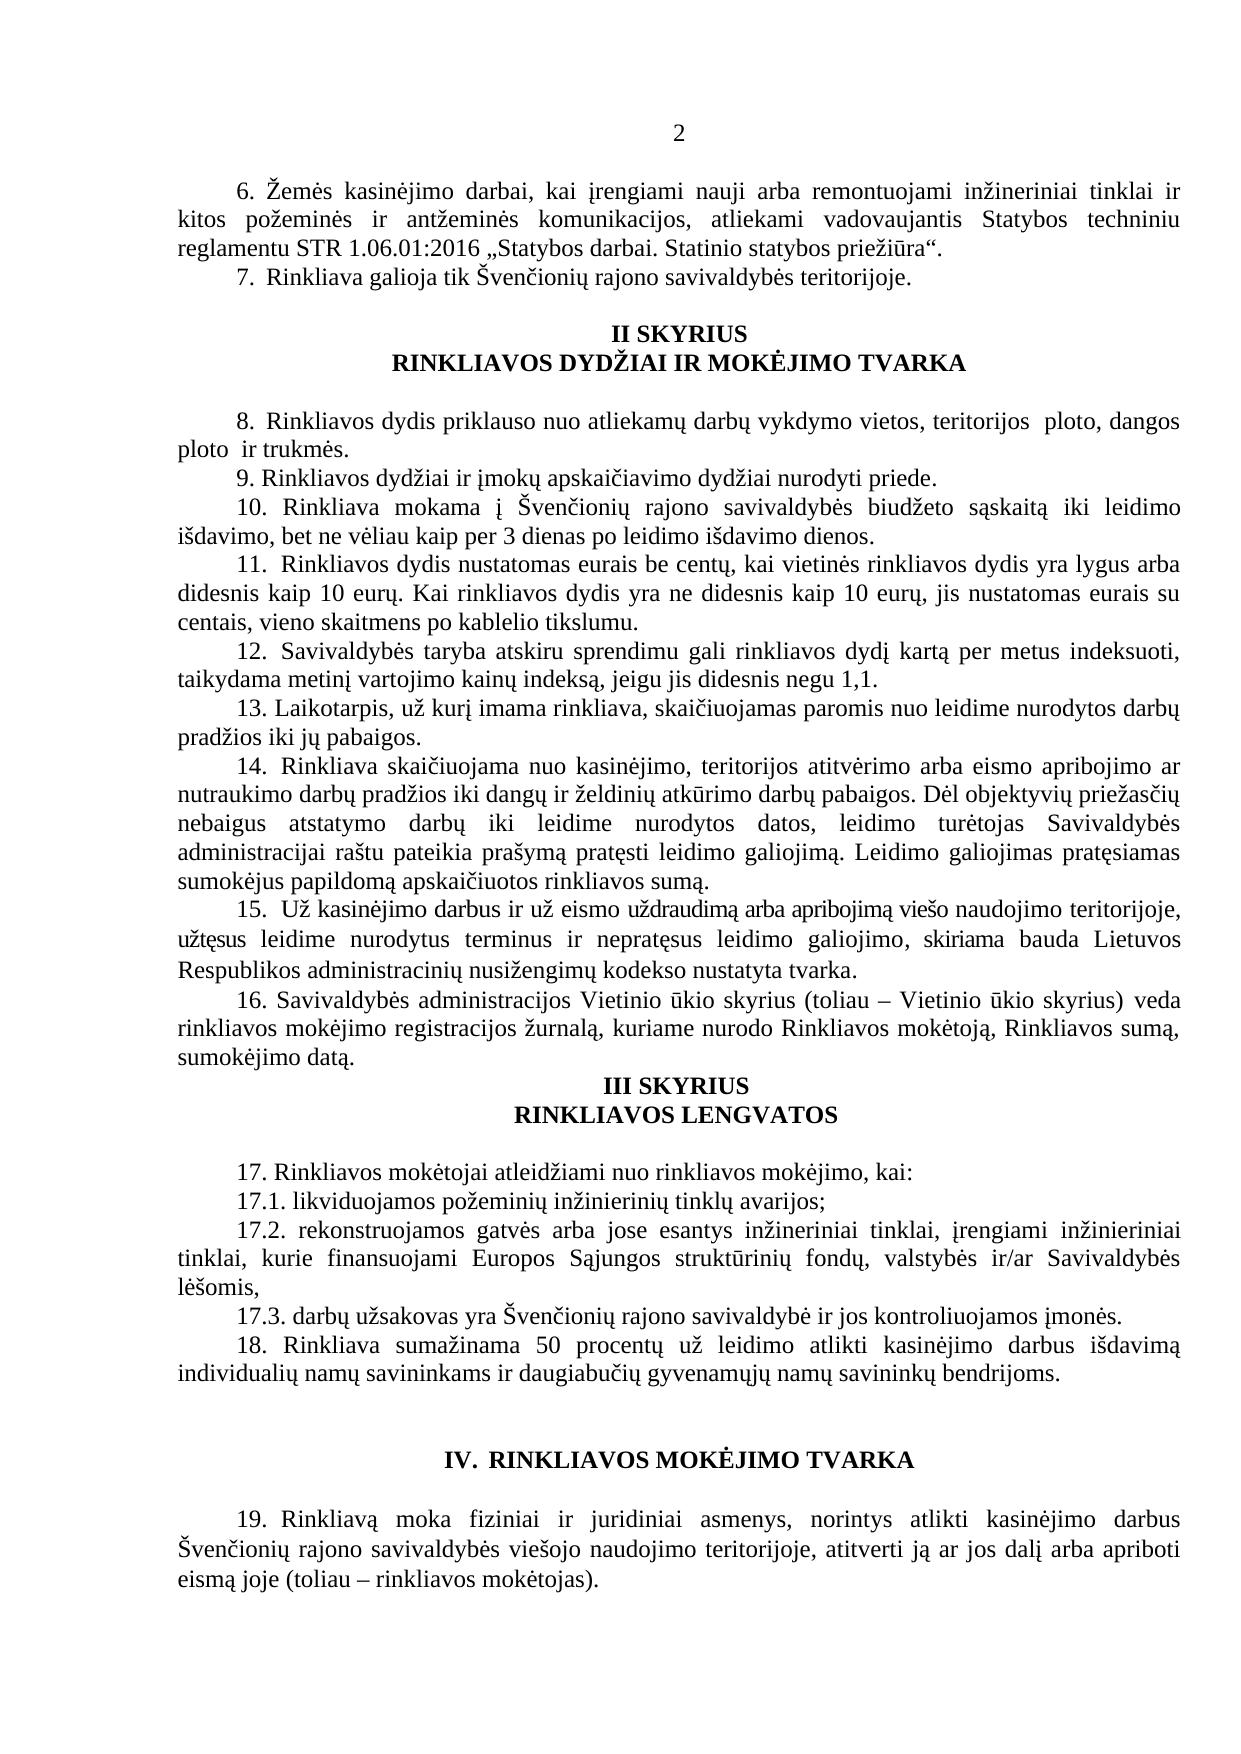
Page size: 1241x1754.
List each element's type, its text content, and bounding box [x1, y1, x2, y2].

text 14. Rinkliava skaičiuojama nuo kasinėjimo, teritorijos atitvėrimo arba eismo apribojimo ar nutraukimo darbų pradžios iki dangų ir želdinių atkūrimo darbų pabaigos. Dėl objektyvių priežasčių nebaigus atstatymo darbų iki leidime nurodytos datos, leidimo turėtojas Savivaldybės administracijai raštu pateikia prašymą pratęsti leidimo galiojimą. Leidimo galiojimas pratęsiamas sumokėjus papildomą apskaičiuotos rinkliavos sumą. [177, 751, 1181, 894]
text 10. Rinkliava mokama į Švenčionių rajono savivaldybės biudžeto sąskaitą iki leidimo išdavimo, bet ne vėliau kaip per 3 dienas po leidimo išdavimo dienos. [177, 492, 1181, 549]
text 11. Rinkliavos dydis nustatomas eurais be centų, kai vietinės rinkliavos dydis yra lygus arba didesnis kaip 10 eurų. Kai rinkliavos dydis yra ne didesnis kaip 10 eurų, jis nustatomas eurais su centais, vieno skaitmens po kablelio tikslumu. [177, 549, 1181, 636]
text IV. RINKLIAVOS MOKĖJIMO TVARKA [177, 1445, 1181, 1473]
text 9. Rinkliavos dydžiai ir įmokų apskaičiavimo dydžiai nurodyti priede. [177, 463, 1181, 492]
text II SKYRIUS [177, 319, 1181, 348]
text 15. Už kasinėjimo darbus ir už eismo uždraudimą arba apribojimą viešo naudojimo teritorijoje, užtęsus leidime nurodytus terminus ir nepratęsus leidimo galiojimo, skiriama bauda Lietuvos Respublikos administracinių nusižengimų kodekso nustatyta tvarka. [177, 894, 1181, 983]
text III SKYRIUS [177, 1071, 1181, 1100]
text RINKLIAVOS LENGVATOS [177, 1100, 1181, 1128]
text 7. Rinkliava galioja tik Švenčionių rajono savivaldybės teritorijoje. [177, 262, 1181, 291]
text 6. Žemės kasinėjimo darbai, kai įrengiami nauji arba remontuojami inžineriniai tinklai ir kitos požeminės ir antžeminės komunikacijos, atliekami vadovaujantis Statybos techniniu reglamentu STR 1.06.01:2016 „Statybos darbai. Statinio statybos priežiūra“. [177, 176, 1181, 262]
text 12. Savivaldybės taryba atskiru sprendimu gali rinkliavos dydį kartą per metus indeksuoti, taikydama metinį vartojimo kainų indeksą, jeigu jis didesnis negu 1,1. [177, 636, 1181, 693]
text 13. Laikotarpis, už kurį imama rinkliava, skaičiuojamas paromis nuo leidime nurodytos darbų pradžios iki jų pabaigos. [177, 693, 1181, 751]
text 17.3. darbų užsakovas yra Švenčionių rajono savivaldybė ir jos kontroliuojamos įmonės. [177, 1301, 1181, 1330]
text 17.1. likviduojamos požeminių inžinierinių tinklų avarijos; [177, 1186, 1181, 1215]
text 17. Rinkliavos mokėtojai atleidžiami nuo rinkliavos mokėjimo, kai: [177, 1157, 1181, 1186]
text 17.2. rekonstruojamos gatvės arba jose esantys inžineriniai tinklai, įrengiami inžinieriniai tinklai, kurie finansuojami Europos Sąjungos struktūrinių fondų, valstybės ir/ar Savivaldybės lėšomis, [177, 1215, 1181, 1301]
text 8. Rinkliavos dydis priklauso nuo atliekamų darbų vykdymo vietos, teritorijos ploto, dangos ploto ir trukmės. [177, 406, 1181, 463]
text RINKLIAVOS DYDŽIAI IR MOKĖJIMO TVARKA [177, 348, 1181, 377]
text 16. Savivaldybės administracijos Vietinio ūkio skyrius (toliau – Vietinio ūkio skyrius) veda rinkliavos mokėjimo registracijos žurnalą, kuriame nurodo Rinkliavos mokėtoją, Rinkliavos sumą, sumokėjimo datą. [177, 985, 1181, 1071]
text 19. Rinkliavą moka fiziniai ir juridiniai asmenys, norintys atlikti kasinėjimo darbus Švenčionių rajono savivaldybės viešojo naudojimo teritorijoje, atitverti ją ar jos dalį arba apriboti eismą joje (toliau – rinkliavos mokėtojas). [177, 1504, 1181, 1593]
text 18. Rinkliava sumažinama 50 procentų už leidimo atlikti kasinėjimo darbus išdavimą individualių namų savininkams ir daugiabučių gyvenamųjų namų savininkų bendrijoms. [177, 1330, 1181, 1387]
